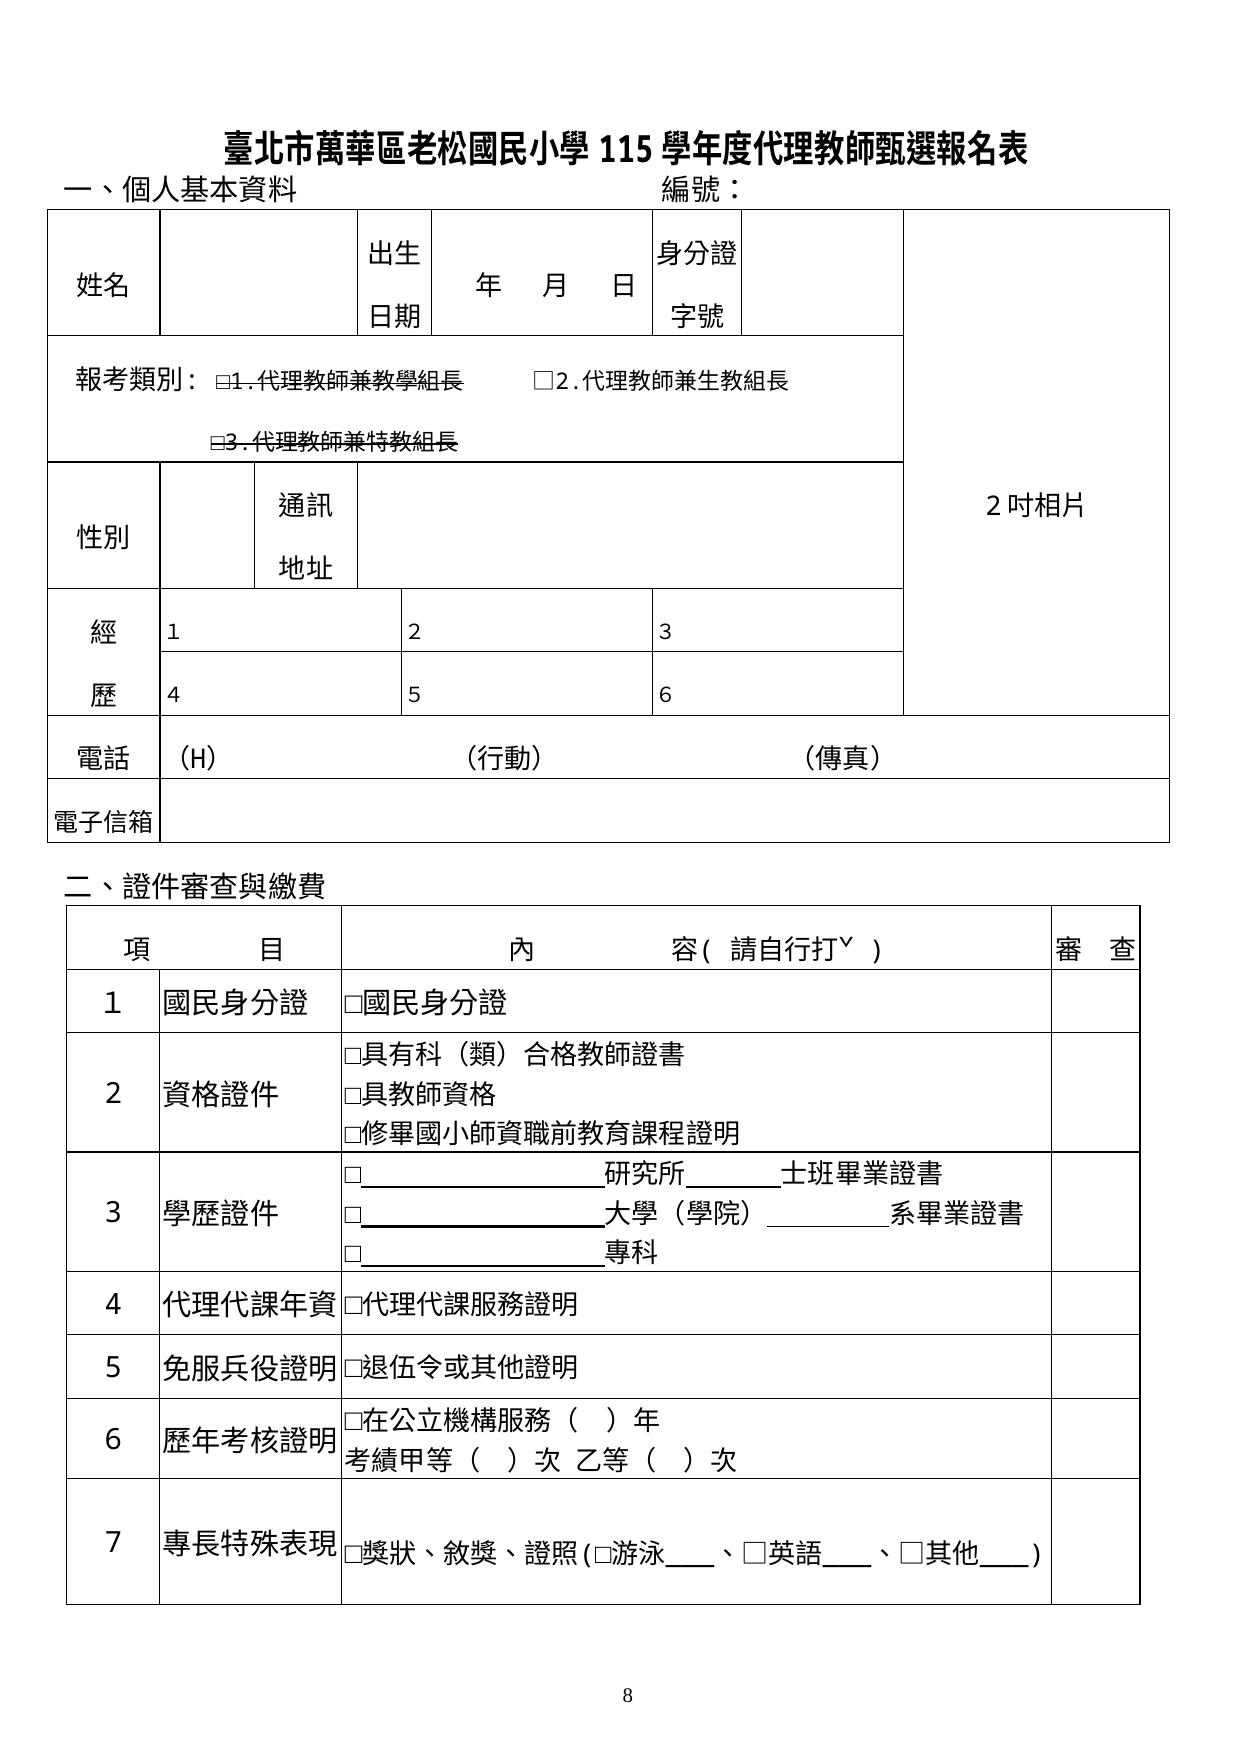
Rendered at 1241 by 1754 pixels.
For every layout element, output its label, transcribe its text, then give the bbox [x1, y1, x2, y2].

table_cell [1052, 1153, 1139, 1271]
table_cell 資格證件 [160, 1033, 341, 1151]
table_header 姓名 [48, 210, 159, 335]
table_cell 代理代課年資 [160, 1272, 341, 1334]
table_cell [1052, 1033, 1139, 1151]
table_cell 國民身分證 [160, 970, 341, 1032]
table_cell □國民身分證 [342, 970, 1051, 1032]
table_cell 免服兵役證明 [160, 1335, 341, 1398]
table_header [742, 210, 903, 335]
table_cell 電子信箱 [48, 779, 159, 842]
table_cell 性別 [48, 463, 159, 587]
table_cell [1052, 970, 1139, 1032]
table_cell [1052, 1272, 1139, 1334]
table_cell □獎狀、敘獎、證照(□游泳___、□英語___、□其他___) [342, 1479, 1051, 1604]
table_cell 報考類別: □1.代理教師兼教學組長 □2.代理教師兼生教組長 □3.代理教師兼特教組長 [48, 336, 903, 461]
table_cell 專長特殊表現 [160, 1479, 341, 1604]
table_cell 經 歷 [48, 589, 159, 714]
table_cell １ [67, 970, 159, 1032]
table_cell □退伍令或其他證明 [342, 1335, 1051, 1398]
table_cell （H） （行動） （傳真） [161, 716, 1169, 778]
table_header [161, 210, 357, 335]
table_cell ５ [402, 652, 652, 714]
table_cell １ [161, 589, 401, 651]
table_cell 2 [67, 1033, 159, 1151]
table_cell 歷年考核證明 [160, 1399, 341, 1478]
table_cell [1052, 1479, 1139, 1604]
table_cell 6 [67, 1399, 159, 1478]
table_cell □ 研究所 士班畢業證書 □ 大學（學院） 系畢業證書 □ 專科 [342, 1153, 1051, 1271]
text 臺北市萬華區老松國民小學115學年度代理教師甄選報名表 [89, 104, 1167, 167]
table_cell 3 [67, 1153, 159, 1271]
table_cell 通訊 地址 [255, 463, 357, 587]
table_cell □代理代課服務證明 [342, 1272, 1051, 1334]
table_cell [1052, 1335, 1139, 1398]
text 二、證件審查與繳費 [64, 843, 1167, 905]
table_cell [161, 779, 1169, 842]
table_header 2吋相片 [904, 210, 1169, 714]
table_cell 7 [67, 1479, 159, 1604]
table_cell [358, 463, 903, 587]
table_cell ６ [653, 652, 903, 714]
table_header 項 目 [67, 906, 341, 969]
table_header 出生 日期 [358, 210, 431, 335]
table_header 審 查 [1052, 906, 1139, 969]
table_cell □具有科（類）合格教師證書 □具教師資格 □修畢國小師資職前教育課程證明 [342, 1033, 1051, 1151]
table_cell 電話 [48, 716, 159, 778]
table_cell ４ [161, 652, 401, 714]
table_cell 5 [67, 1335, 159, 1398]
table_cell [161, 463, 254, 587]
table_cell □在公立機構服務（ ）年 考績甲等（ ）次 乙等（ ）次 [342, 1399, 1051, 1478]
table_cell 學歷證件 [160, 1153, 341, 1271]
table_cell [1052, 1399, 1139, 1478]
table_header 內 容( 請自行打ˇ ) [342, 906, 1051, 969]
table_cell 4 [67, 1272, 159, 1334]
table_cell ２ [402, 589, 652, 651]
table_header 年 月 日 [432, 210, 652, 335]
table_header 身分證字號 [653, 210, 741, 335]
text 一、個人基本資料 編號： [64, 167, 1167, 209]
table_cell ３ [653, 589, 903, 651]
